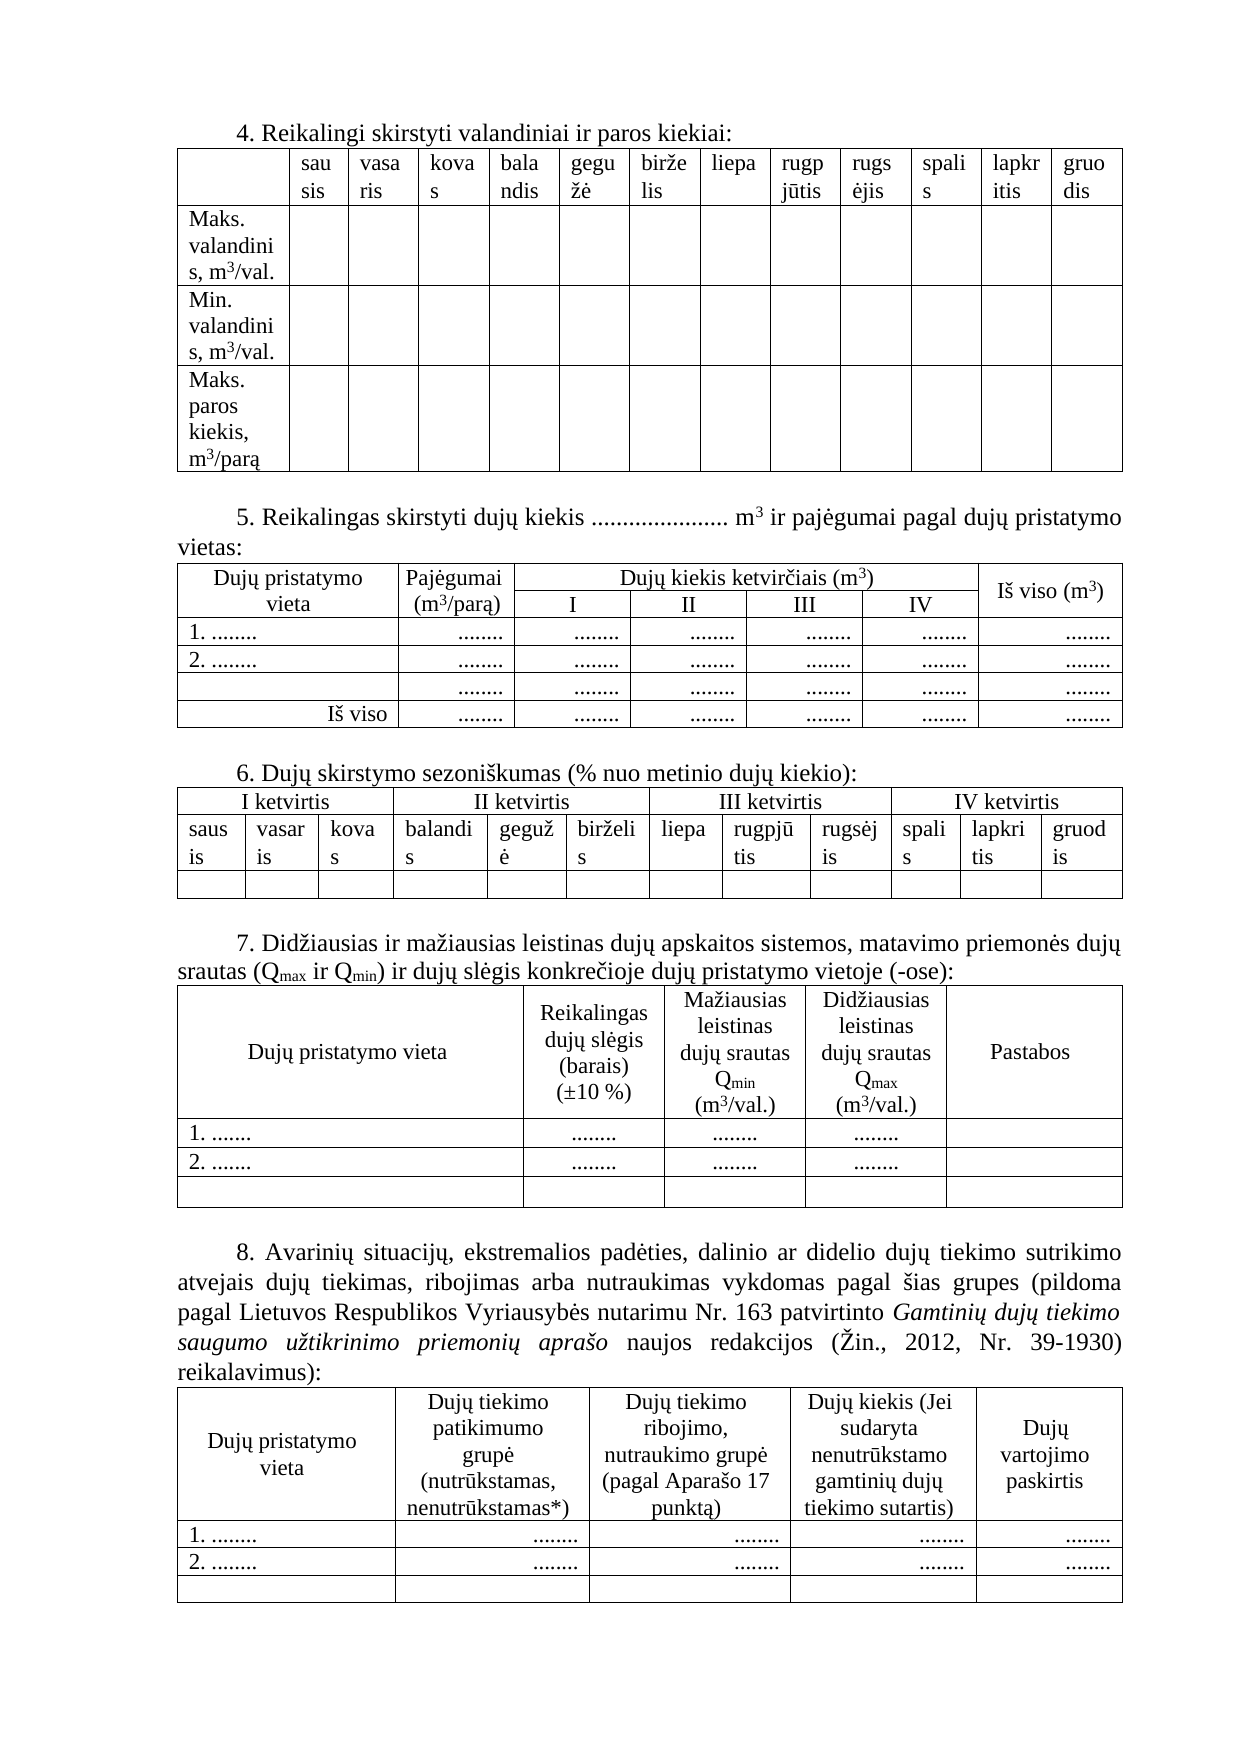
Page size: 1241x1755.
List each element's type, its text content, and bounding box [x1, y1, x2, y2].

table_cell ........ [590, 1521, 790, 1547]
table_cell [567, 871, 649, 898]
table_header IV ketvirtis [892, 788, 1122, 814]
table_cell [977, 1576, 1122, 1602]
table_cell Iš viso [178, 701, 398, 727]
table_cell ........ [806, 1119, 946, 1147]
table_cell [524, 1177, 664, 1207]
table_cell ........ [977, 1548, 1122, 1575]
table_header Pajėgumai (m3/parą) [399, 564, 514, 617]
table_cell ........ [863, 673, 978, 699]
table_cell [771, 286, 840, 365]
table_cell ........ [863, 646, 978, 672]
table_cell ........ [399, 701, 514, 727]
table_cell [650, 871, 722, 898]
table_cell ........ [747, 618, 862, 645]
table_cell ........ [399, 673, 514, 699]
table_cell [560, 286, 629, 365]
table_cell [947, 1148, 1122, 1176]
table_cell [246, 871, 318, 898]
table_cell Min. valandinis, m3/val. [178, 286, 289, 365]
table_cell ........ [979, 701, 1122, 727]
table_cell 2. ....... [178, 1148, 523, 1176]
table_header Pastabos [947, 986, 1122, 1118]
table_cell ........ [747, 646, 862, 672]
table_header Didžiausias leistinas dujų srautas Qmax (m3/val.) [806, 986, 946, 1118]
table_cell [841, 206, 911, 284]
table_cell [630, 286, 700, 365]
table_cell rugpjūtis [723, 815, 810, 870]
table_cell ........ [515, 701, 630, 727]
table_cell [396, 1576, 589, 1602]
table_cell [419, 286, 489, 365]
table_cell birželis [567, 815, 649, 870]
table_cell [178, 673, 398, 699]
table_cell ........ [515, 646, 630, 672]
table_cell [982, 206, 1051, 284]
table_cell ........ [399, 618, 514, 645]
table_cell ........ [747, 673, 862, 699]
table_cell ........ [399, 646, 514, 672]
table_cell [349, 286, 418, 365]
table_cell [1052, 206, 1122, 284]
table_header gegužė [560, 149, 629, 204]
table_cell ........ [515, 618, 630, 645]
table_cell [490, 286, 559, 365]
table_cell [771, 206, 840, 284]
table_header [178, 149, 289, 204]
table_cell [290, 286, 348, 365]
table_header Dujų pristatymo vieta [178, 1388, 395, 1520]
table_cell gruodis [1042, 815, 1122, 870]
text 5. Reikalingas skirstyti dujų kiekis ...................... m3 ir pajėgumai pagal dujų pristatymo vietas: [177, 502, 1122, 561]
table_cell [912, 366, 981, 471]
table_cell [590, 1576, 790, 1602]
table_header vasaris [349, 149, 418, 204]
table_cell ........ [396, 1521, 589, 1547]
table_cell [1042, 871, 1122, 898]
table_cell ........ [515, 673, 630, 699]
table_cell [912, 206, 981, 284]
table_cell [419, 206, 489, 284]
table_cell [912, 286, 981, 365]
table_header rugpjūtis [771, 149, 840, 204]
table_cell [947, 1119, 1122, 1147]
table_cell 2. ........ [178, 1548, 395, 1575]
table_cell 1. ........ [178, 618, 398, 645]
table_header kovas [419, 149, 489, 204]
table_cell liepa [650, 815, 722, 870]
table_cell [394, 871, 487, 898]
table_cell Maks. paros kiekis, m3/parą [178, 366, 289, 471]
table_cell ........ [747, 701, 862, 727]
table_cell 2. ........ [178, 646, 398, 672]
table_cell ........ [806, 1148, 946, 1176]
table_cell [490, 366, 559, 471]
table_cell [841, 366, 911, 471]
table_header Dujų pristatymo vieta [178, 986, 523, 1118]
table_cell III [747, 591, 862, 617]
table_header Mažiausias leistinas dujų srautas Qmin (m3/val.) [665, 986, 805, 1118]
table_header Dujų pristatymo vieta [178, 564, 398, 617]
table_header liepa [701, 149, 770, 204]
table_cell [982, 286, 1051, 365]
table_cell [723, 871, 810, 898]
table_cell [560, 206, 629, 284]
table_cell [178, 1576, 395, 1602]
table_cell ........ [791, 1521, 976, 1547]
table_cell ........ [791, 1548, 976, 1575]
table_header II ketvirtis [394, 788, 649, 814]
table_cell [630, 366, 700, 471]
table_header Dujų vartojimo paskirtis [977, 1388, 1122, 1520]
table_cell balandis [394, 815, 487, 870]
table_cell [419, 366, 489, 471]
table_cell ........ [863, 701, 978, 727]
table_cell 1. ....... [178, 1119, 523, 1147]
table_cell [319, 871, 393, 898]
table_cell vasaris [246, 815, 318, 870]
table_cell [560, 366, 629, 471]
table_cell [811, 871, 891, 898]
table_cell [490, 206, 559, 284]
table_cell ........ [631, 701, 746, 727]
table_cell [1052, 366, 1122, 471]
table_header Dujų kiekis (Jei sudaryta nenutrūkstamo gamtinių dujų tiekimo sutartis) [791, 1388, 976, 1520]
table_cell sausis [178, 815, 245, 870]
table_header I ketvirtis [178, 788, 393, 814]
table_cell [1052, 286, 1122, 365]
table_header spalis [912, 149, 981, 204]
table_cell [701, 206, 770, 284]
table_cell [806, 1177, 946, 1207]
table_cell ........ [631, 618, 746, 645]
table_cell IV [863, 591, 978, 617]
table_header rugsėjis [841, 149, 911, 204]
table_cell [982, 366, 1051, 471]
table_cell ........ [977, 1521, 1122, 1547]
table_cell gegužė [488, 815, 566, 870]
table_cell rugsėjis [811, 815, 891, 870]
table_cell I [515, 591, 630, 617]
table_cell kovas [319, 815, 393, 870]
table_cell ........ [524, 1148, 664, 1176]
table_cell ........ [863, 618, 978, 645]
table_header Reikalingas dujų slėgis (barais) (±10 %) [524, 986, 664, 1118]
table_cell II [631, 591, 746, 617]
table_header Dujų tiekimo ribojimo, nutraukimo grupė (pagal Aparašo 17 punktą) [590, 1388, 790, 1520]
table_cell 1. ........ [178, 1521, 395, 1547]
table_cell ........ [590, 1548, 790, 1575]
table_cell [488, 871, 566, 898]
table_cell ........ [631, 646, 746, 672]
table_cell [630, 206, 700, 284]
table_cell lapkritis [961, 815, 1041, 870]
table_cell [665, 1177, 805, 1207]
table_cell [349, 366, 418, 471]
table_header sausis [290, 149, 348, 204]
table_header balandis [490, 149, 559, 204]
table_cell ........ [665, 1119, 805, 1147]
table_cell [947, 1177, 1122, 1207]
table_cell [290, 206, 348, 284]
table_cell ........ [979, 646, 1122, 672]
table_cell [701, 286, 770, 365]
table_cell [178, 871, 245, 898]
text 4. Reikalingi skirstyti valandiniai ir paros kiekiai: [177, 118, 1122, 147]
table_header gruodis [1052, 149, 1122, 204]
table_cell [841, 286, 911, 365]
table_cell spalis [892, 815, 960, 870]
table_header III ketvirtis [650, 788, 891, 814]
table_cell [791, 1576, 976, 1602]
table_header Dujų tiekimo patikimumo grupė (nutrūkstamas, nenutrūkstamas*) [396, 1388, 589, 1520]
table_cell ........ [979, 618, 1122, 645]
table_header birželis [630, 149, 700, 204]
table_cell [349, 206, 418, 284]
table_cell [892, 871, 960, 898]
table_cell ........ [631, 673, 746, 699]
table_cell [771, 366, 840, 471]
table_header lapkritis [982, 149, 1051, 204]
table_cell ........ [979, 673, 1122, 699]
text 7. Didžiausias ir mažiausias leistinas dujų apskaitos sistemos, matavimo priemonės dujų srautas (Qmax ir Qmin) ir dujų slėgis konkrečioje dujų pristatymo vietoje (-ose): [177, 928, 1122, 985]
table_cell ........ [524, 1119, 664, 1147]
table_header Iš viso (m3) [979, 564, 1122, 617]
table_header Dujų kiekis ketvirčiais (m3) [515, 564, 978, 590]
table_cell ........ [665, 1148, 805, 1176]
text 8. Avarinių situacijų, ekstremalios padėties, dalinio ar didelio dujų tiekimo sutrikimo atvejais dujų tiekimas, ribojimas arba nutraukimas vykdomas pagal šias grupes (pildoma pagal Lietuvos Respublikos Vyriausybės nutarimu Nr. 163 patvirtinto Gamtinių dujų tiekimo saugumo užtikrinimo priemonių aprašo naujos redakcijos (Žin., 2012, Nr. 39-1930) reikalavimus): [177, 1237, 1122, 1386]
table_cell [701, 366, 770, 471]
table_cell [290, 366, 348, 471]
table_cell [178, 1177, 523, 1207]
text 6. Dujų skirstymo sezoniškumas (% nuo metinio dujų kiekio): [177, 758, 1122, 787]
table_cell Maks. valandinis, m3/val. [178, 206, 289, 284]
table_cell ........ [396, 1548, 589, 1575]
table_cell [961, 871, 1041, 898]
